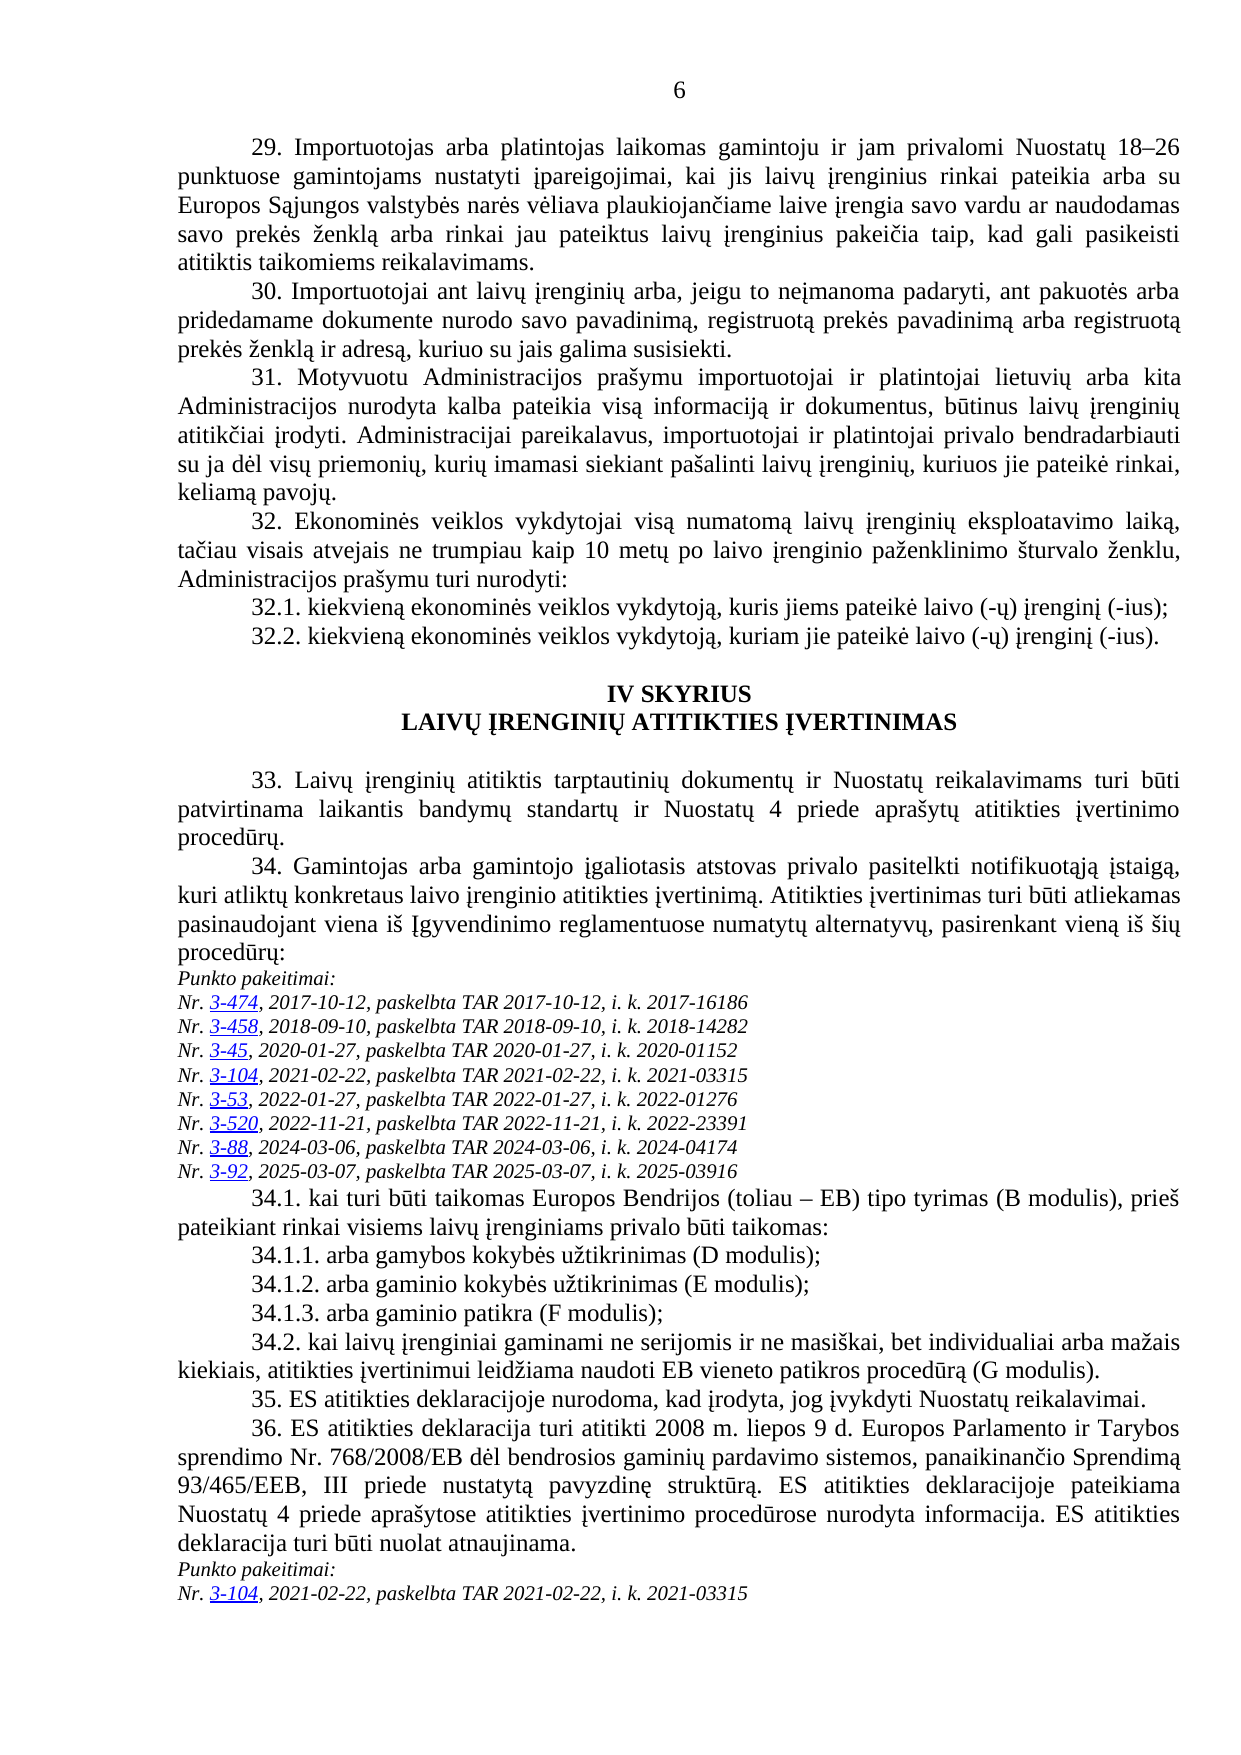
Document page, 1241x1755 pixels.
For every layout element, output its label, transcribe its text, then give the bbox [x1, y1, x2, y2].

text 33. Laivų įrenginių atitiktis tarptautinių dokumentų ir Nuostatų reikalavimams turi būti patvirtinama laikantis bandymų standartų ir Nuostatų 4 priede aprašytų atitikties įvertinimo procedūrų. [177, 765, 1181, 851]
text Nr. 3-92, 2025-03-07, paskelbta TAR 2025-03-07, i. k. 2025-03916 [177, 1159, 1181, 1183]
text 30. Importuotojai ant laivų įrenginių arba, jeigu to neįmanoma padaryti, ant pakuotės arba pridedamame dokumente nurodo savo pavadinimą, registruotą prekės pavadinimą arba registruotą prekės ženklą ir adresą, kuriuo su jais galima susisiekti. [177, 276, 1181, 362]
text Nr. 3-45, 2020-01-27, paskelbta TAR 2020-01-27, i. k. 2020-01152 [177, 1038, 1181, 1062]
text Punkto pakeitimai: [177, 1557, 1181, 1581]
text IV SKYRIUS [177, 679, 1181, 707]
text 34.1.3. arba gaminio patikra (F modulis); [177, 1298, 1181, 1327]
text 32.1. kiekvieną ekonominės veiklos vykdytoją, kuris jiems pateikė laivo (-ų) įrenginį (-ius); [177, 592, 1181, 621]
text LAIVŲ ĮRENGINIŲ ATITIKTIES ĮVERTINIMAS [177, 707, 1181, 736]
text Nr. 3-53, 2022-01-27, paskelbta TAR 2022-01-27, i. k. 2022-01276 [177, 1087, 1181, 1111]
text 36. ES atitikties deklaracija turi atitikti 2008 m. liepos 9 d. Europos Parlamento ir Tarybos sprendimo Nr. 768/2008/EB dėl bendrosios gaminių pardavimo sistemos, panaikinančio Sprendimą 93/465/EEB, III priede nustatytą pavyzdinę struktūrą. ES atitikties deklaracijoje pateikiama Nuostatų 4 priede aprašytose atitikties įvertinimo procedūrose nurodyta informacija. ES atitikties deklaracija turi būti nuolat atnaujinama. [177, 1413, 1181, 1557]
text 34.1. kai turi būti taikomas Europos Bendrijos (toliau – EB) tipo tyrimas (B modulis), prieš pateikiant rinkai visiems laivų įrenginiams privalo būti taikomas: [177, 1183, 1181, 1240]
text Nr. 3-520, 2022-11-21, paskelbta TAR 2022-11-21, i. k. 2022-23391 [177, 1111, 1181, 1135]
text 35. ES atitikties deklaracijoje nurodoma, kad įrodyta, jog įvykdyti Nuostatų reikalavimai. [177, 1384, 1181, 1413]
text 32. Ekonominės veiklos vykdytojai visą numatomą laivų įrenginių eksploatavimo laiką, tačiau visais atvejais ne trumpiau kaip 10 metų po laivo įrenginio paženklinimo šturvalo ženklu, Administracijos prašymu turi nurodyti: [177, 506, 1181, 592]
text 29. Importuotojas arba platintojas laikomas gamintoju ir jam privalomi Nuostatų 18–26 punktuose gamintojams nustatyti įpareigojimai, kai jis laivų įrenginius rinkai pateikia arba su Europos Sąjungos valstybės narės vėliava plaukiojančiame laive įrengia savo vardu ar naudodamas savo prekės ženklą arba rinkai jau pateiktus laivų įrenginius pakeičia taip, kad gali pasikeisti atitiktis taikomiems reikalavimams. [177, 132, 1181, 276]
text 32.2. kiekvieną ekonominės veiklos vykdytoją, kuriam jie pateikė laivo (-ų) įrenginį (-ius). [177, 621, 1181, 650]
text Nr. 3-474, 2017-10-12, paskelbta TAR 2017-10-12, i. k. 2017-16186 [177, 990, 1181, 1014]
text Punkto pakeitimai: [177, 966, 1181, 990]
text Nr. 3-458, 2018-09-10, paskelbta TAR 2018-09-10, i. k. 2018-14282 [177, 1014, 1181, 1038]
text 34. Gamintojas arba gamintojo įgaliotasis atstovas privalo pasitelkti notifikuotąją įstaigą, kuri atliktų konkretaus laivo įrenginio atitikties įvertinimą. Atitikties įvertinimas turi būti atliekamas pasinaudojant viena iš Įgyvendinimo reglamentuose numatytų alternatyvų, pasirenkant vieną iš šių procedūrų: [177, 851, 1181, 966]
text Nr. 3-104, 2021-02-22, paskelbta TAR 2021-02-22, i. k. 2021-03315 [177, 1062, 1181, 1087]
text 34.2. kai laivų įrenginiai gaminami ne serijomis ir ne masiškai, bet individualiai arba mažais kiekiais, atitikties įvertinimui leidžiama naudoti EB vieneto patikros procedūrą (G modulis). [177, 1327, 1181, 1384]
text 34.1.1. arba gamybos kokybės užtikrinimas (D modulis); [177, 1240, 1181, 1269]
text 34.1.2. arba gaminio kokybės užtikrinimas (E modulis); [177, 1269, 1181, 1298]
text Nr. 3-104, 2021-02-22, paskelbta TAR 2021-02-22, i. k. 2021-03315 [177, 1581, 1181, 1605]
text Nr. 3-88, 2024-03-06, paskelbta TAR 2024-03-06, i. k. 2024-04174 [177, 1135, 1181, 1159]
text 31. Motyvuotu Administracijos prašymu importuotojai ir platintojai lietuvių arba kita Administracijos nurodyta kalba pateikia visą informaciją ir dokumentus, būtinus laivų įrenginių atitikčiai įrodyti. Administracijai pareikalavus, importuotojai ir platintojai privalo bendradarbiauti su ja dėl visų priemonių, kurių imamasi siekiant pašalinti laivų įrenginių, kuriuos jie pateikė rinkai, keliamą pavojų. [177, 362, 1181, 506]
